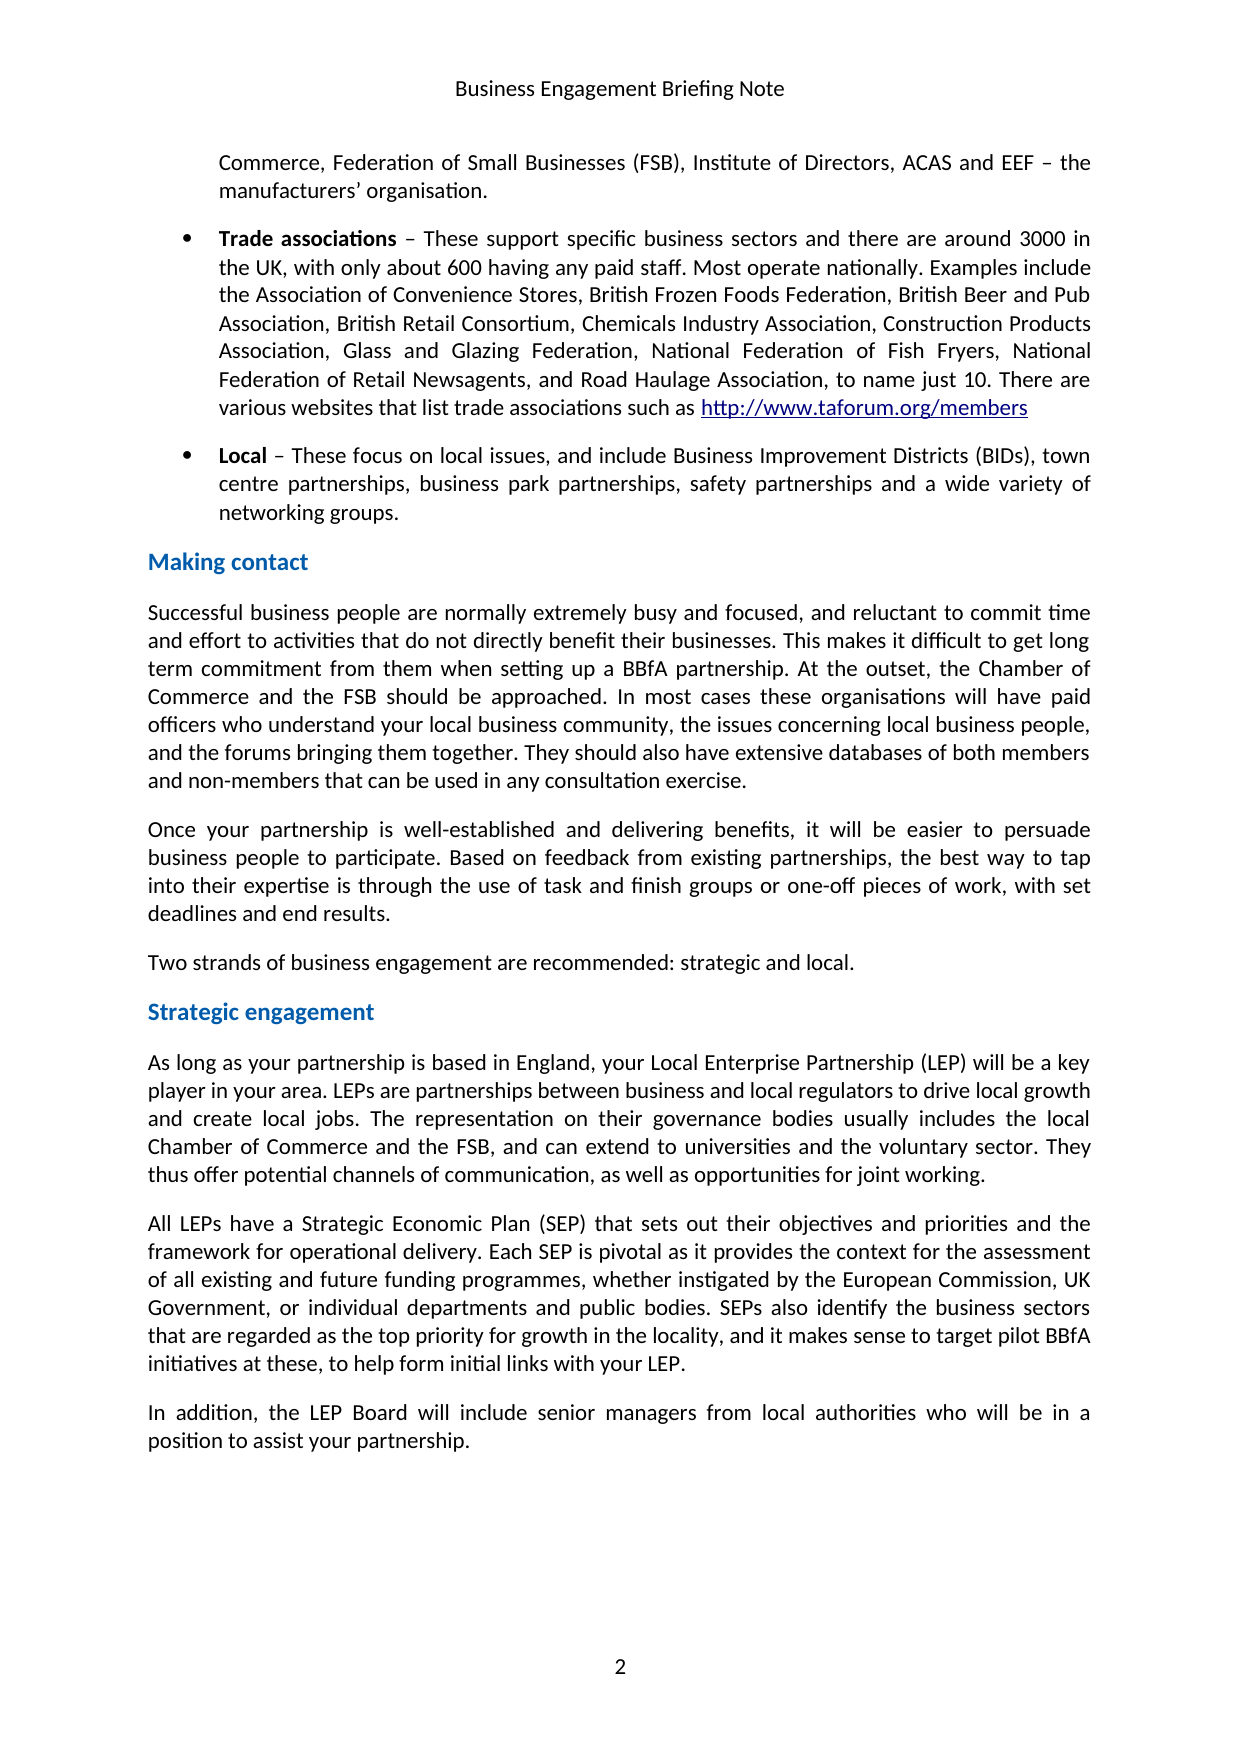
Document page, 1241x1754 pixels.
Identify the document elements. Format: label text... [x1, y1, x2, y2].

text In addition, the LEP Board will include senior managers from local authorities who will be in a position to assist your partnership. [148, 1398, 1092, 1454]
text All LEPs have a Strategic Economic Plan (SEP) that sets out their objectives and priorities and the framework for operational delivery. Each SEP is pivotal as it provides the context for the assessment of all existing and future funding programmes, whether instigated by the European Commission, UK Government, or individual departments and public bodies. SEPs also identify the business sectors that are regarded as the top priority for growth in the locality, and it makes sense to target pilot BBfA initiatives at these, to help form initial links with your LEP. [148, 1209, 1092, 1377]
text Strategic engagement [148, 997, 1092, 1027]
list Trade associations – These support specific business sectors and there are around 3000 in the UK, with only about 600 having any paid staff. Most operate nationally. Examples include the Association of Convenience Stores, British Frozen Foods Federation, British Beer and Pub Association, British Retail Consortium, Chemicals Industry Association, Construction Products Association, Glass and Glazing Federation, National Federation of Fish Fryers, National Federation of Retail Newsagents, and Road Haulage Association, to name just 10. There are various websites that list trade associations such as http://www.taforum.org/members [183, 224, 1092, 421]
text Successful business people are normally extremely busy and focused, and reluctant to commit time and effort to activities that do not directly benefit their businesses. This makes it difficult to get long term commitment from them when setting up a BBfA partnership. At the outset, the Chamber of Commerce and the FSB should be approached. In most cases these organisations will have paid officers who understand your local business community, the issues concerning local business people, and the forums bringing them together. They should also have extensive databases of both members and non-members that can be used in any consultation exercise. [148, 598, 1092, 794]
text Making contact [148, 546, 1092, 577]
list Local – These focus on local issues, and include Business Improvement Districts (BIDs), town centre partnerships, business park partnerships, safety partnerships and a wide variety of networking groups. [183, 442, 1092, 526]
text As long as your partnership is based in England, your Local Enterprise Partnership (LEP) will be a key player in your area. LEPs are partnerships between business and local regulators to drive local growth and create local jobs. The representation on their governance bodies usually includes the local Chamber of Commerce and the FSB, and can extend to universities and the voluntary sector. They thus offer potential channels of communication, as well as opportunities for joint working. [148, 1048, 1092, 1188]
text Once your partnership is well-established and delivering benefits, it will be easier to persuade business people to participate. Based on feedback from existing partnerships, the best way to tap into their expertise is through the use of task and finish groups or one-off pieces of work, with set deadlines and end results. [148, 815, 1092, 927]
list Commerce, Federation of Small Businesses (FSB), Institute of Directors, ACAS and EEF – the manufacturers’ organisation. [183, 148, 1092, 204]
text Two strands of business engagement are recommended: strategic and local. [148, 948, 1092, 976]
